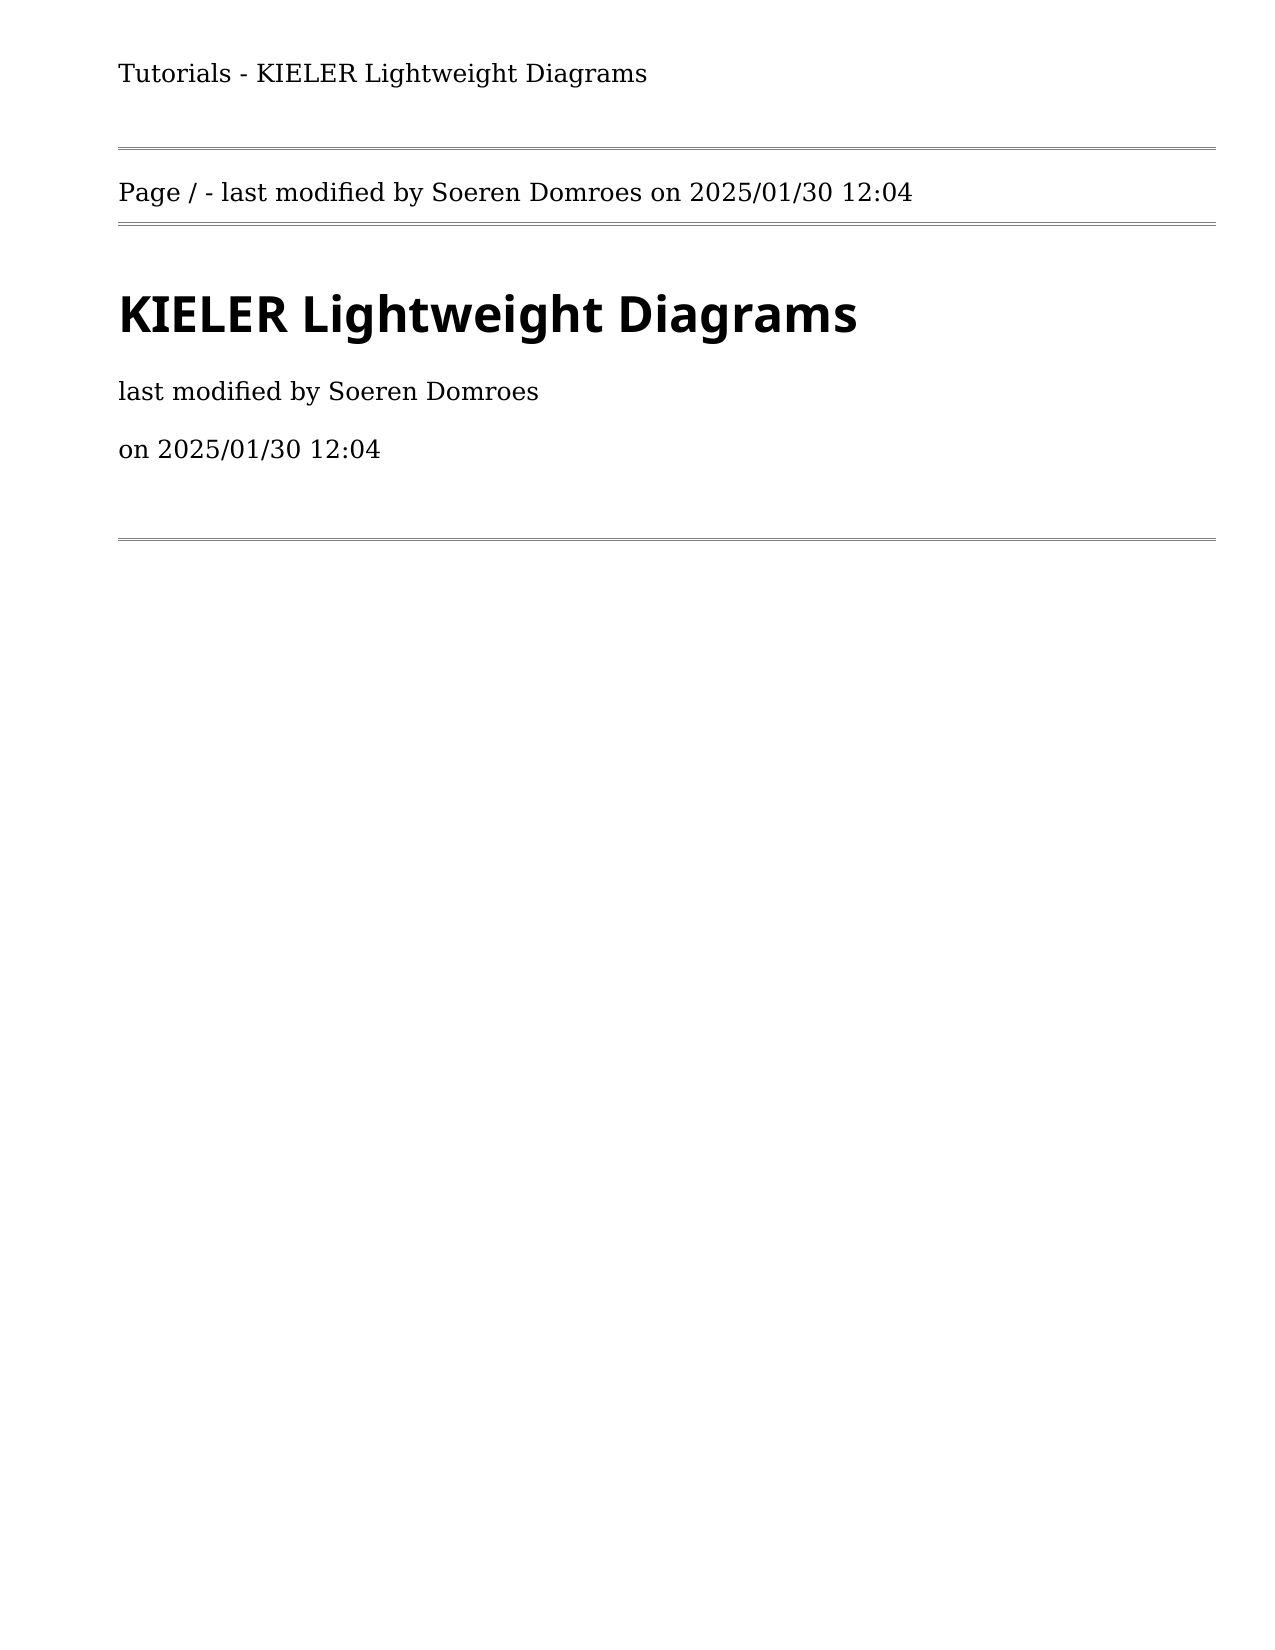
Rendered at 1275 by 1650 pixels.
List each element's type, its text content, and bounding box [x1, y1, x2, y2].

subtitle KIELER Lightweight Diagrams [118, 279, 1216, 347]
text Page / - last modified by Soeren Domroes on 2025/01/30 12:04 [118, 179, 1216, 208]
text last modified by Soeren Domroes [118, 377, 1216, 406]
text Tutorials - KIELER Lightweight Diagrams [118, 59, 1216, 88]
text on 2025/01/30 12:04 [118, 435, 1216, 464]
